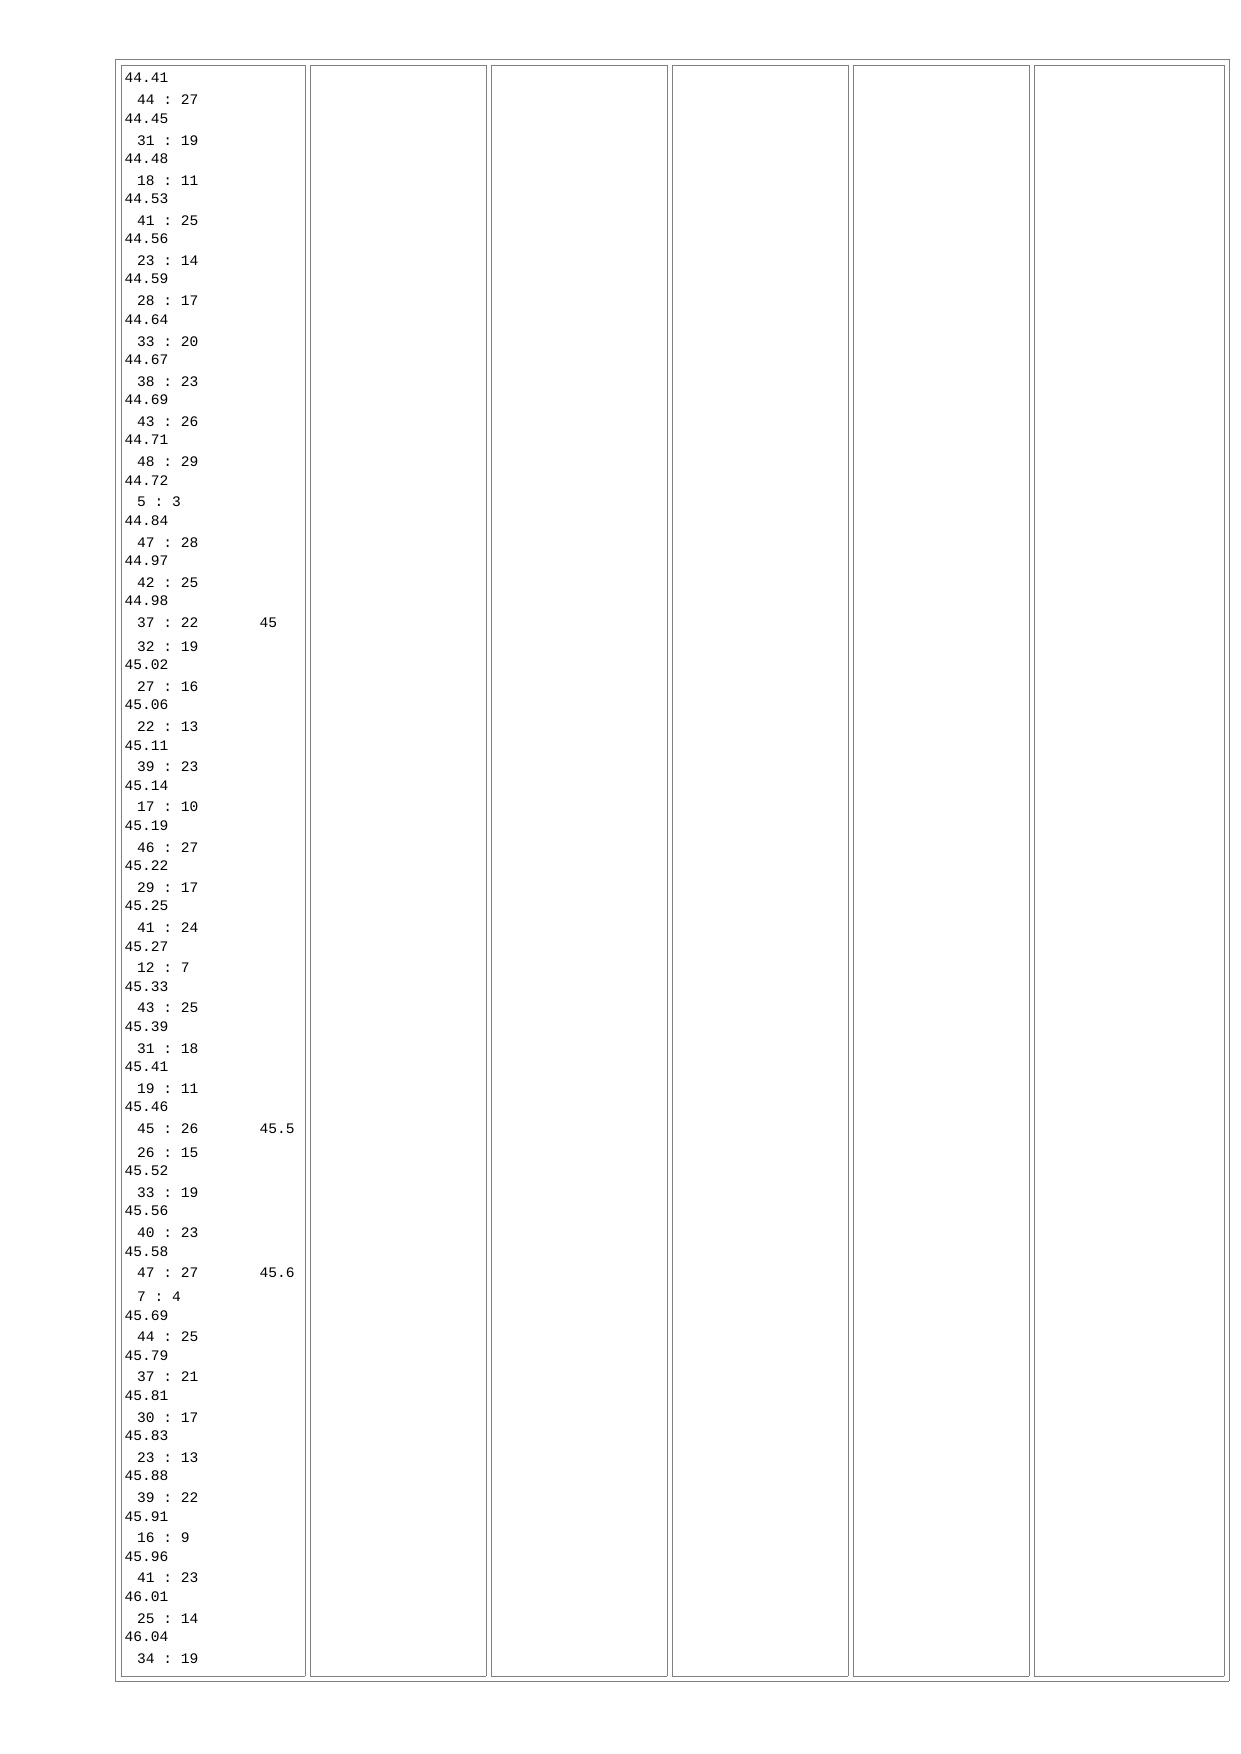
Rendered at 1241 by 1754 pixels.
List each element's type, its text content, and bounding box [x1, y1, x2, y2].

table_header [489, 60, 669, 1676]
table_header [851, 60, 1031, 1676]
table_header 44.41 44 : 27 44.45 31 : 19 44.48 18 : 11 44.53 41 : 25 44.56 23 : 14 44.59 28 : 17 44.64 33 : 20 44.67 38 : 23 44.69 43 : 26 44.71 48 : 29 44.72 5 : 3 44.84 47 : 28 44.97 42 : 25 44.98 37 : 22 45 32 : 19 45.02 27 : 16 45.06 22 : 13 45.11 39 : 23 45.14 17 : 10 45.19 46 : 27 45.22 29 : 17 45.25 41 : 24 45.27 12 : 7 45.33 43 : 25 45.39 31 : 18 45.41 19 : 11 45.46 45 : 26 45.5 26 : 15 45.52 33 : 19 45.56 40 : 23 45.58 47 : 27 45.6 7 : 4 45.69 44 : 25 45.79 37 : 21 45.81 30 : 17 45.83 23 : 13 45.88 39 : 22 45.91 16 : 9 45.96 41 : 23 46.01 25 : 14 46.04 34 : 19 [118, 60, 308, 1676]
table_header [1031, 60, 1226, 1676]
table_header [670, 60, 851, 1676]
table_header [308, 60, 489, 1676]
